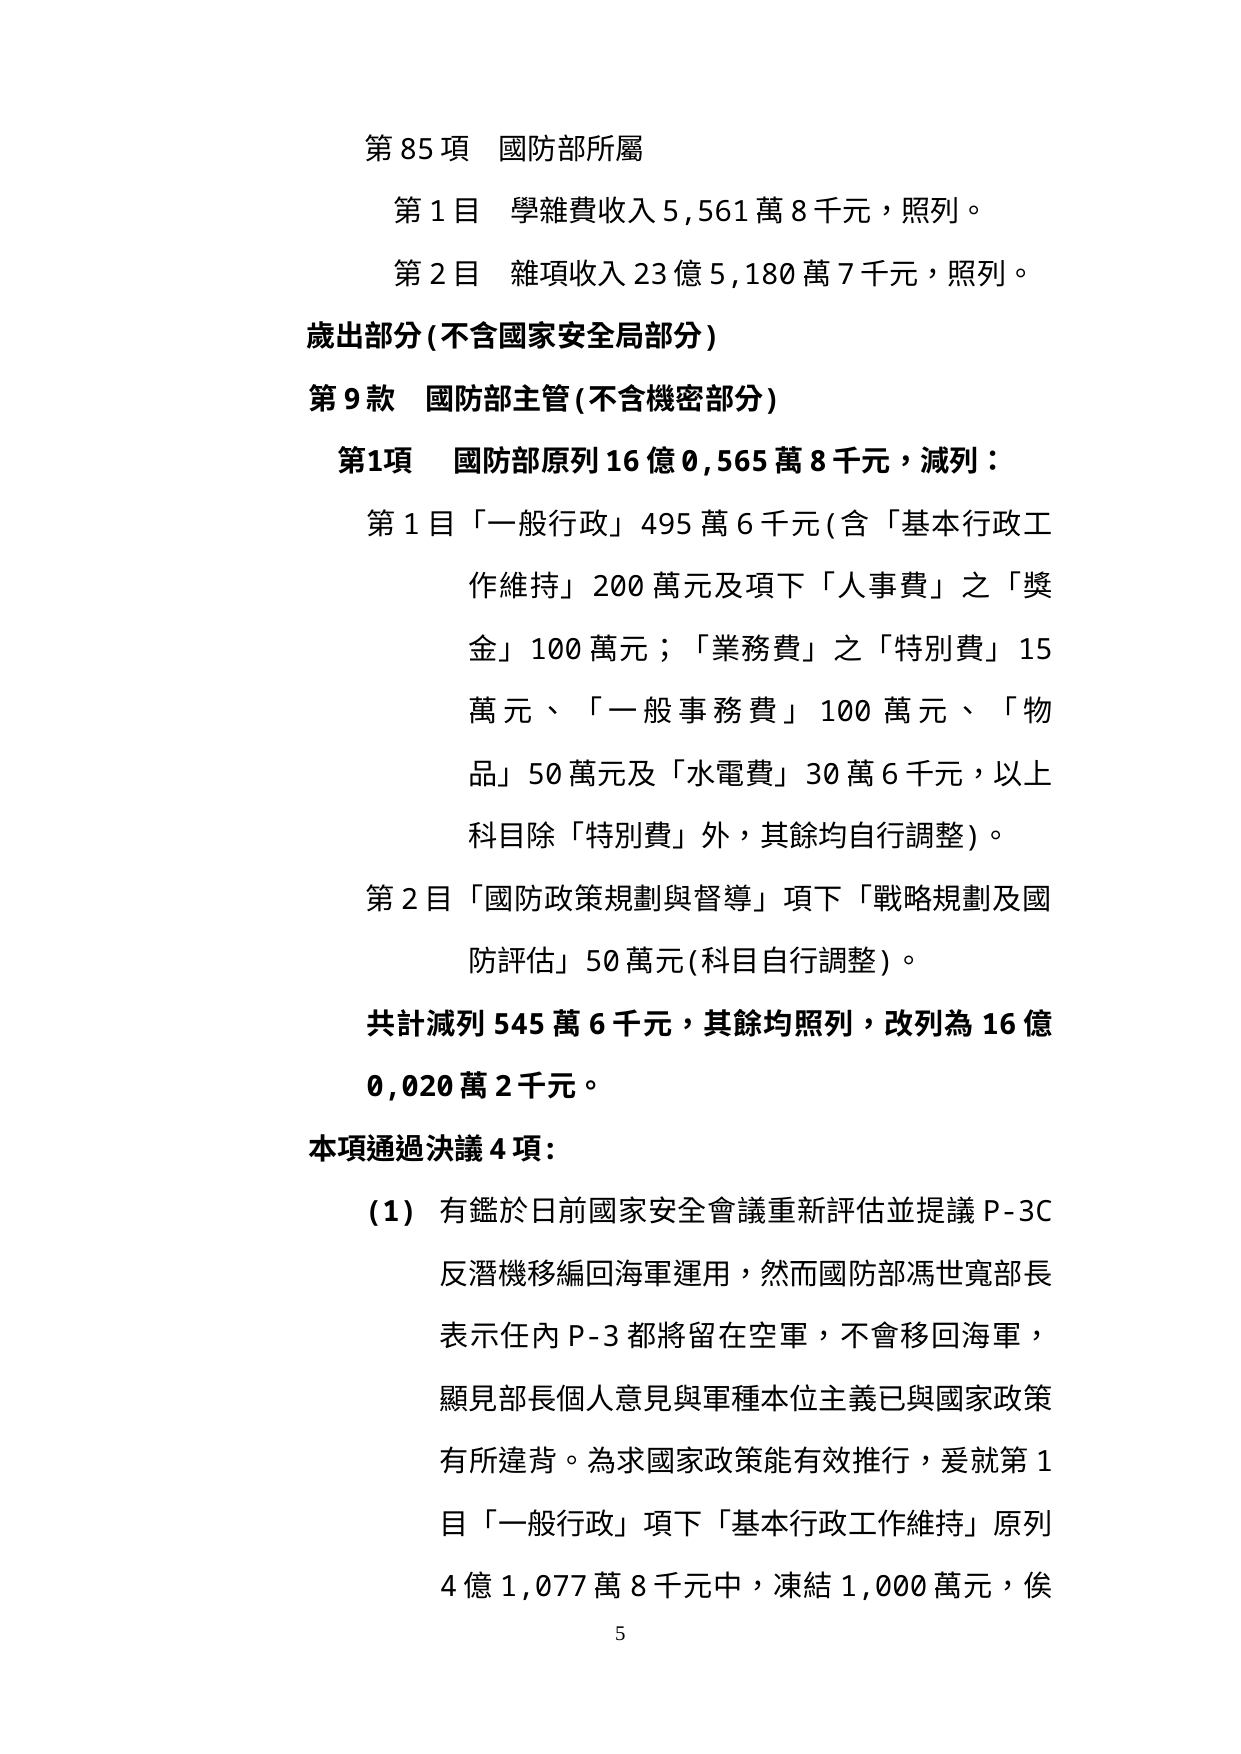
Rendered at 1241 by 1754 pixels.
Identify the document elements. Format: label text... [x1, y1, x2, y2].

list 有鑑於日前國家安全會議重新評估並提議P-3C反潛機移編回海軍運用，然而國防部馮世寬部長表示任內P-3都將留在空軍，不會移回海軍，顯見部長個人意見與軍種本位主義已與國家政策有所違背。為求國家政策能有效推行，爰就第1目「一般行政」項下「基本行政工作維持」原列4億1,077萬8千元中，凍結1,000萬元，俟 [364, 1167, 1053, 1605]
list 國防部原列16億0,565萬8千元，減列： [337, 417, 1053, 480]
text 歲出部分(不含國家安全局部分) [189, 292, 1053, 355]
text 第9款 國防部主管(不含機密部分) [308, 355, 1053, 417]
text 第2目 雜項收入23億5,180萬7千元，照列。 [189, 230, 1053, 292]
text 第1目 學雜費收入5,561萬8千元，照列。 [189, 167, 1053, 230]
text 第85項 國防部所屬 [189, 105, 1053, 167]
text 第2目「國防政策規劃與督導」項下「戰略規劃及國防評估」50萬元(科目自行調整)。 [365, 855, 1053, 980]
text 共計減列545萬6千元，其餘均照列，改列為16億0,020萬2千元。 [366, 980, 1053, 1105]
text 第1目「一般行政」495萬6千元(含「基本行政工作維持」200萬元及項下「人事費」之「獎金」100萬元；「業務費」之「特別費」15萬元、「一般事務費」100萬元、「物品」50萬元及「水電費」30萬6千元，以上科目除「特別費」外，其餘均自行調整)。 [366, 480, 1053, 855]
text 本項通過決議4項: [308, 1105, 1053, 1167]
